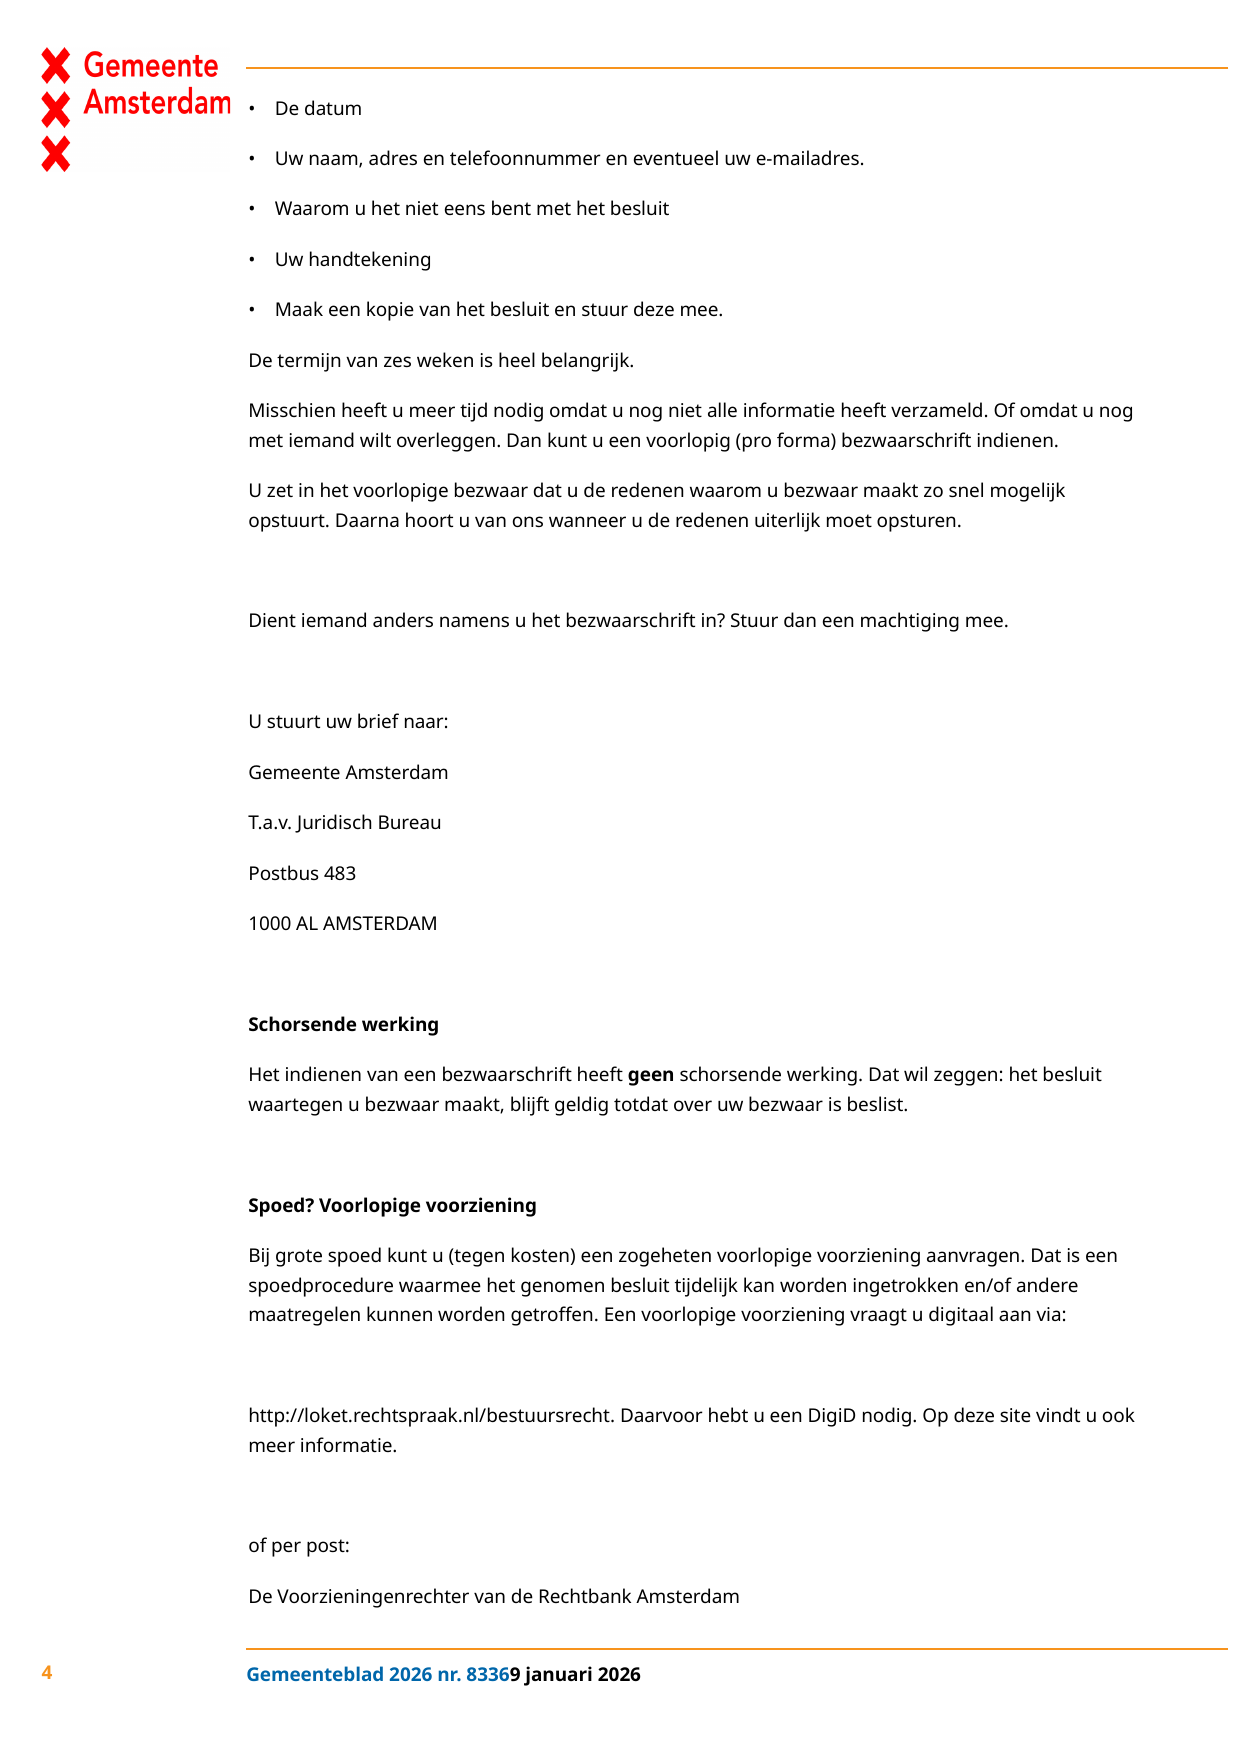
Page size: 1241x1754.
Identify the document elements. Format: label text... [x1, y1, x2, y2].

text Postbus 483 [248, 860, 1152, 886]
text Bij grote spoed kunt u (tegen kosten) een zogeheten voorlopige voorziening aanvragen. Dat is een spoedprocedure waarmee het genomen besluit tijdelijk kan worden ingetrokken en/of andere maatregelen kunnen worden getroffen. Een voorlopige voorziening vraagt u digitaal aan via: [248, 1242, 1152, 1327]
text U zet in het voorlopige bezwaar dat u de redenen waarom u bezwaar maakt zo snel mogelijk opstuurt. Daarna hoort u van ons wanneer u de redenen uiterlijk moet opsturen. [248, 477, 1152, 533]
text • Maak een kopie van het besluit en stuur deze mee. [248, 296, 1152, 322]
text Misschien heeft u meer tijd nodig omdat u nog niet alle informatie heeft verzameld. Of omdat u nog met iemand wilt overleggen. Dan kunt u een voorlopig (pro forma) bezwaarschrift indienen. [248, 397, 1152, 453]
text De Voorzieningenrechter van de Rechtbank Amsterdam [248, 1583, 1152, 1609]
text Het indienen van een bezwaarschrift heeft geen schorsende werking. Dat wil zeggen: het besluit waartegen u bezwaar maakt, blijft geldig totdat over uw bezwaar is beslist. [248, 1061, 1152, 1117]
text • Uw naam, adres en telefoonnummer en eventueel uw e-mailadres. [248, 145, 1152, 171]
text Gemeente Amsterdam [248, 759, 1152, 785]
text of per post: [248, 1533, 1152, 1558]
text De termijn van zes weken is heel belangrijk. [248, 347, 1152, 373]
text U stuurt uw brief naar: [248, 708, 1152, 734]
text http://loket.rechtspraak.nl/bestuursrecht. Daarvoor hebt u een DigiD nodig. Op deze site vindt u ook meer informatie. [248, 1402, 1152, 1458]
text 1000 AL AMSTERDAM [248, 910, 1152, 936]
text Dient iemand anders namens u het bezwaarschrift in? Stuur dan een machtiging mee. [248, 608, 1152, 633]
text Spoed? Voorlopige voorziening [248, 1192, 1152, 1218]
text T.a.v. Juridisch Bureau [248, 809, 1152, 835]
text • De datum [248, 95, 1152, 121]
text • Waarom u het niet eens bent met het besluit [248, 196, 1152, 221]
text • Uw handtekening [248, 246, 1152, 272]
text Schorsende werking [248, 1011, 1152, 1037]
picture [41, 47, 231, 172]
